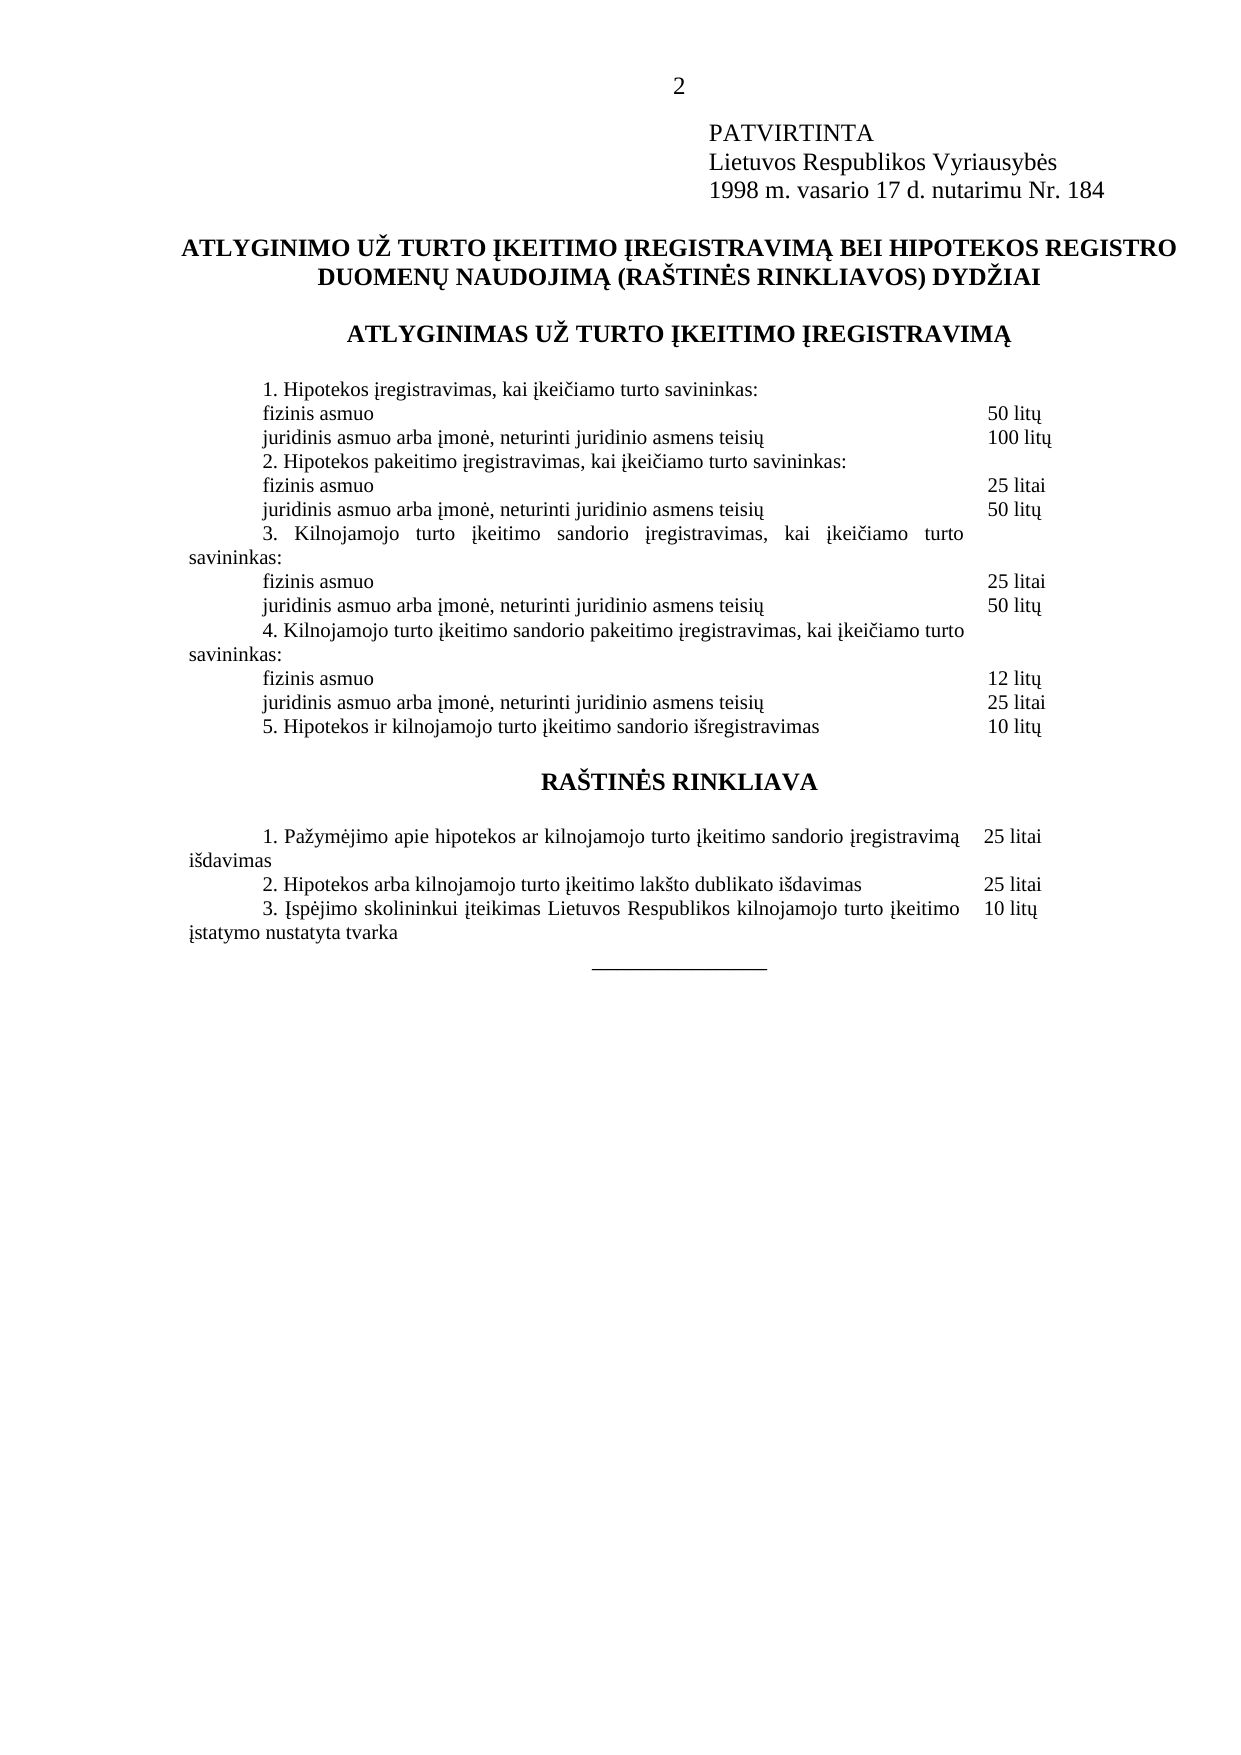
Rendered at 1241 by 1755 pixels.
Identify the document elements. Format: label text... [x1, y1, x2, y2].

table_header 1. Pažymėjimo apie hipotekos ar kilnojamojo turto įkeitimo sandorio įregistravimą išdavimas [177, 824, 972, 872]
table_cell 10 litų [976, 714, 1181, 738]
table_cell 2. Hipotekos pakeitimo įregistravimas, kai įkeičiamo turto savininkas: [177, 449, 976, 473]
text PATVIRTINTA [177, 118, 1181, 147]
table_cell juridinis asmuo arba įmonė, neturinti juridinio asmens teisių [177, 690, 976, 714]
text ______________ [177, 944, 1181, 973]
text Raštinės rinkliava [177, 767, 1181, 795]
table_cell 50 litų [976, 401, 1181, 425]
table_cell [976, 521, 1181, 569]
text Atlyginimo už turto įkeitimo įregistravimą bei hipotekos registro duomenų naudojimą (raštinės rinkliavos) dydžiai [177, 233, 1181, 291]
table_cell fizinis asmuo [177, 569, 976, 593]
table_cell 3. Kilnojamojo turto įkeitimo sandorio įregistravimas, kai įkeičiamo turto savininkas: [177, 521, 976, 569]
table_cell juridinis asmuo arba įmonė, neturinti juridinio asmens teisių [177, 497, 976, 521]
table_cell [976, 618, 1181, 666]
table_cell 25 litai [976, 473, 1181, 497]
table_cell [976, 449, 1181, 473]
table_cell 25 litai [976, 569, 1181, 593]
table_header 1. Hipotekos įregistravimas, kai įkeičiamo turto savininkas: [177, 377, 976, 401]
table_header [976, 377, 1181, 401]
table_cell 5. Hipotekos ir kilnojamojo turto įkeitimo sandorio išregistravimas [177, 714, 976, 738]
table_cell 10 litų [972, 896, 1181, 944]
table_header 25 litai [972, 824, 1181, 872]
table_cell juridinis asmuo arba įmonė, neturinti juridinio asmens teisių [177, 425, 976, 449]
text 1998 m. vasario 17 d. nutarimu Nr. 184 [177, 176, 1181, 204]
table_cell 4. Kilnojamojo turto įkeitimo sandorio pakeitimo įregistravimas, kai įkeičiamo turto savininkas: [177, 618, 976, 666]
table_cell fizinis asmuo [177, 401, 976, 425]
table_cell 50 litų [976, 497, 1181, 521]
table_cell fizinis asmuo [177, 473, 976, 497]
text Atlyginimas už turto įkeitimo įregistravimą [177, 319, 1181, 348]
table_cell 25 litai [976, 690, 1181, 714]
table_cell 12 litų [976, 666, 1181, 690]
table_cell juridinis asmuo arba įmonė, neturinti juridinio asmens teisių [177, 594, 976, 617]
table_cell fizinis asmuo [177, 666, 976, 690]
table_cell 100 litų [976, 425, 1181, 449]
table_cell 2. Hipotekos arba kilnojamojo turto įkeitimo lakšto dublikato išdavimas [177, 872, 972, 896]
text Lietuvos Respublikos Vyriausybės [177, 147, 1181, 176]
table_cell 25 litai [972, 872, 1181, 896]
table_cell 3. Įspėjimo skolininkui įteikimas Lietuvos Respublikos kilnojamojo turto įkeitimo įstatymo nustatyta tvarka [177, 896, 972, 944]
table_cell 50 litų [976, 594, 1181, 617]
